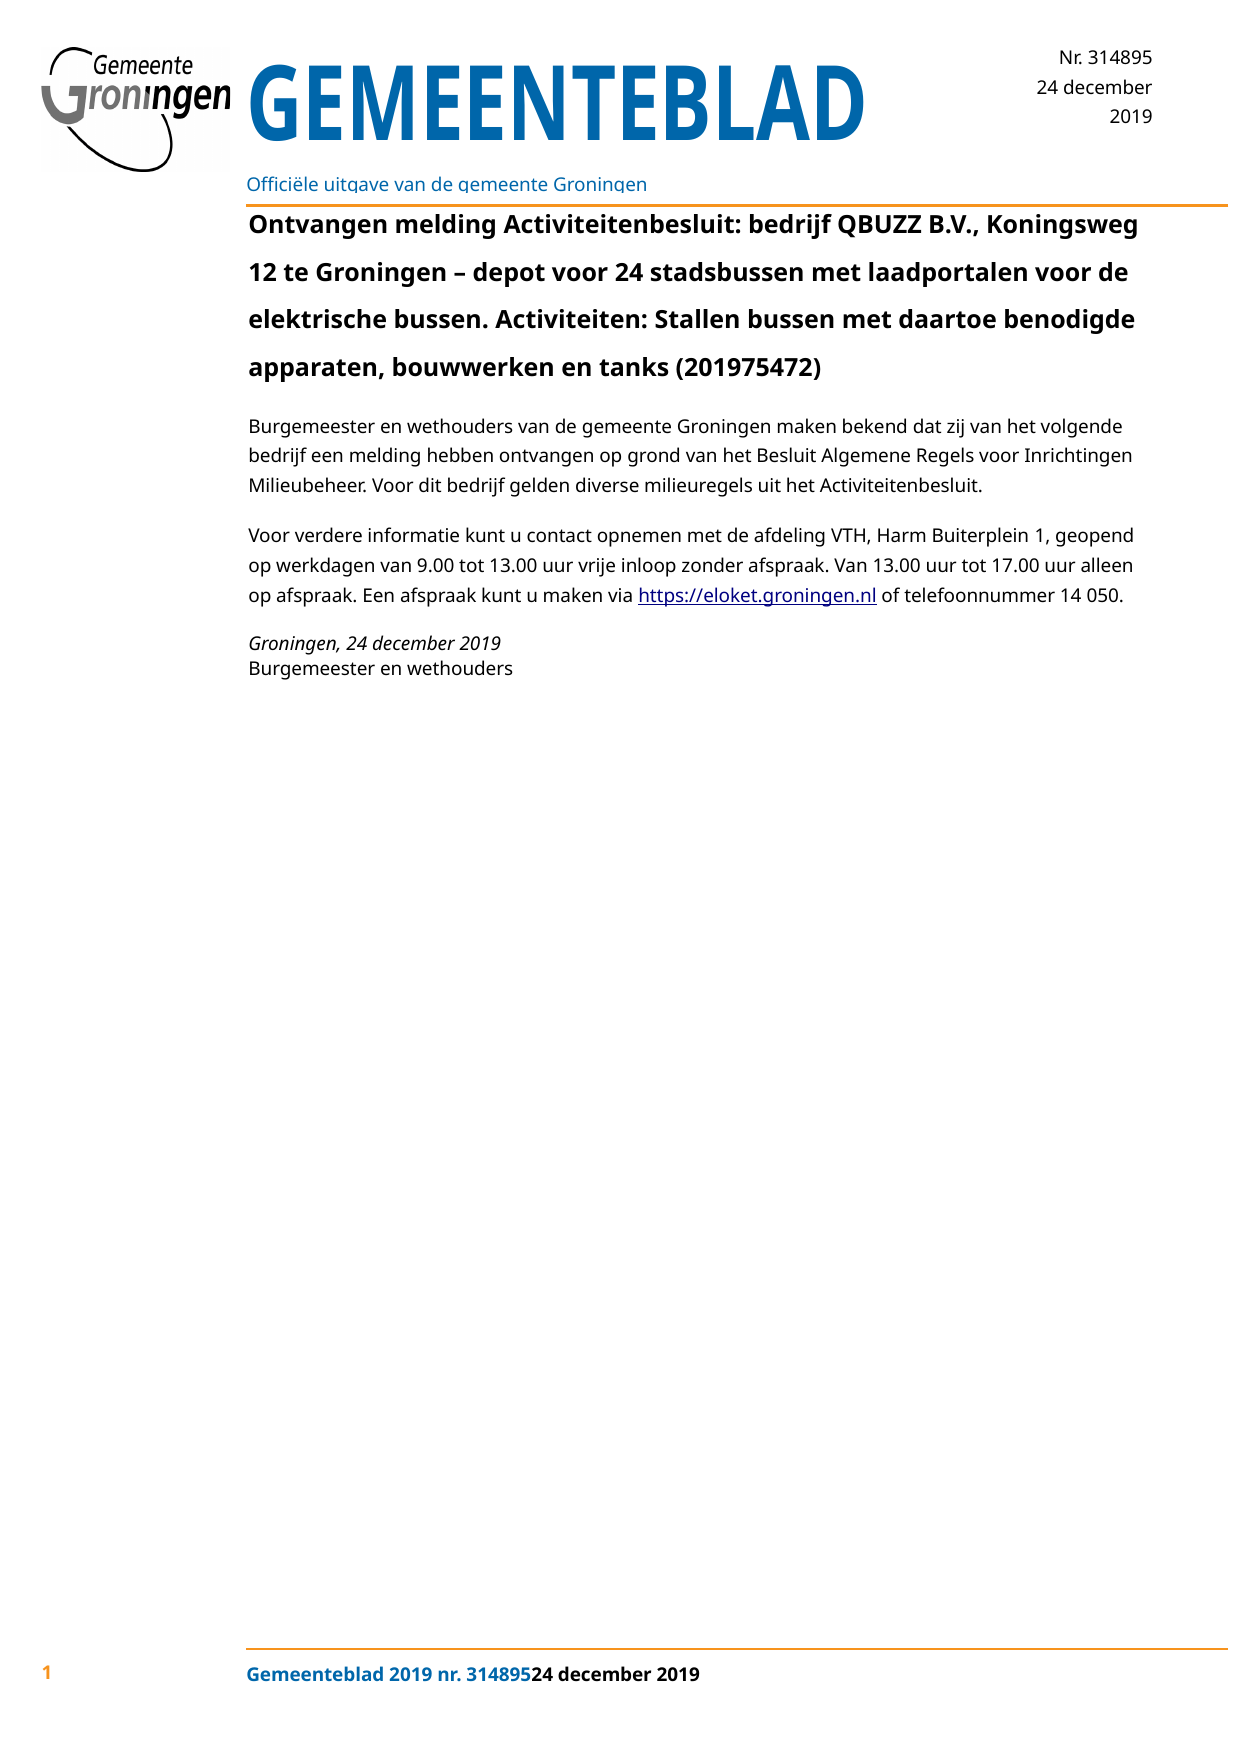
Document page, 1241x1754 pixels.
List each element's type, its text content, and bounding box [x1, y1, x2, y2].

text Groningen, 24 december 2019 [248, 630, 1152, 655]
text Burgemeester en wethouders van de gemeente Groningen maken bekend dat zij van het volgende bedrijf een melding hebben ontvangen op grond van het Besluit Algemene Regels voor Inrichtingen Milieubeheer. Voor dit bedrijf gelden diverse milieuregels uit het Activiteitenbesluit. [248, 413, 1152, 498]
text Burgemeester en wethouders [248, 655, 1152, 681]
text Ontvangen melding Activiteitenbesluit: bedrijf QBUZZ B.V., Koningsweg 12 te Groningen – depot voor 24 stadsbussen met laadportalen voor de elektrische bussen. Activiteiten: Stallen bussen met daartoe benodigde apparaten, bouwwerken en tanks (201975472) [248, 207, 1152, 384]
text Voor verdere informatie kunt u contact opnemen met de afdeling VTH, Harm Buiterplein 1, geopend op werkdagen van 9.00 tot 13.00 uur vrije inloop zonder afspraak. Van 13.00 uur tot 17.00 uur alleen op afspraak. Een afspraak kunt u maken via https://eloket.groningen.nl of telefoonnummer 14 050. [248, 523, 1152, 608]
picture [41, 47, 231, 172]
